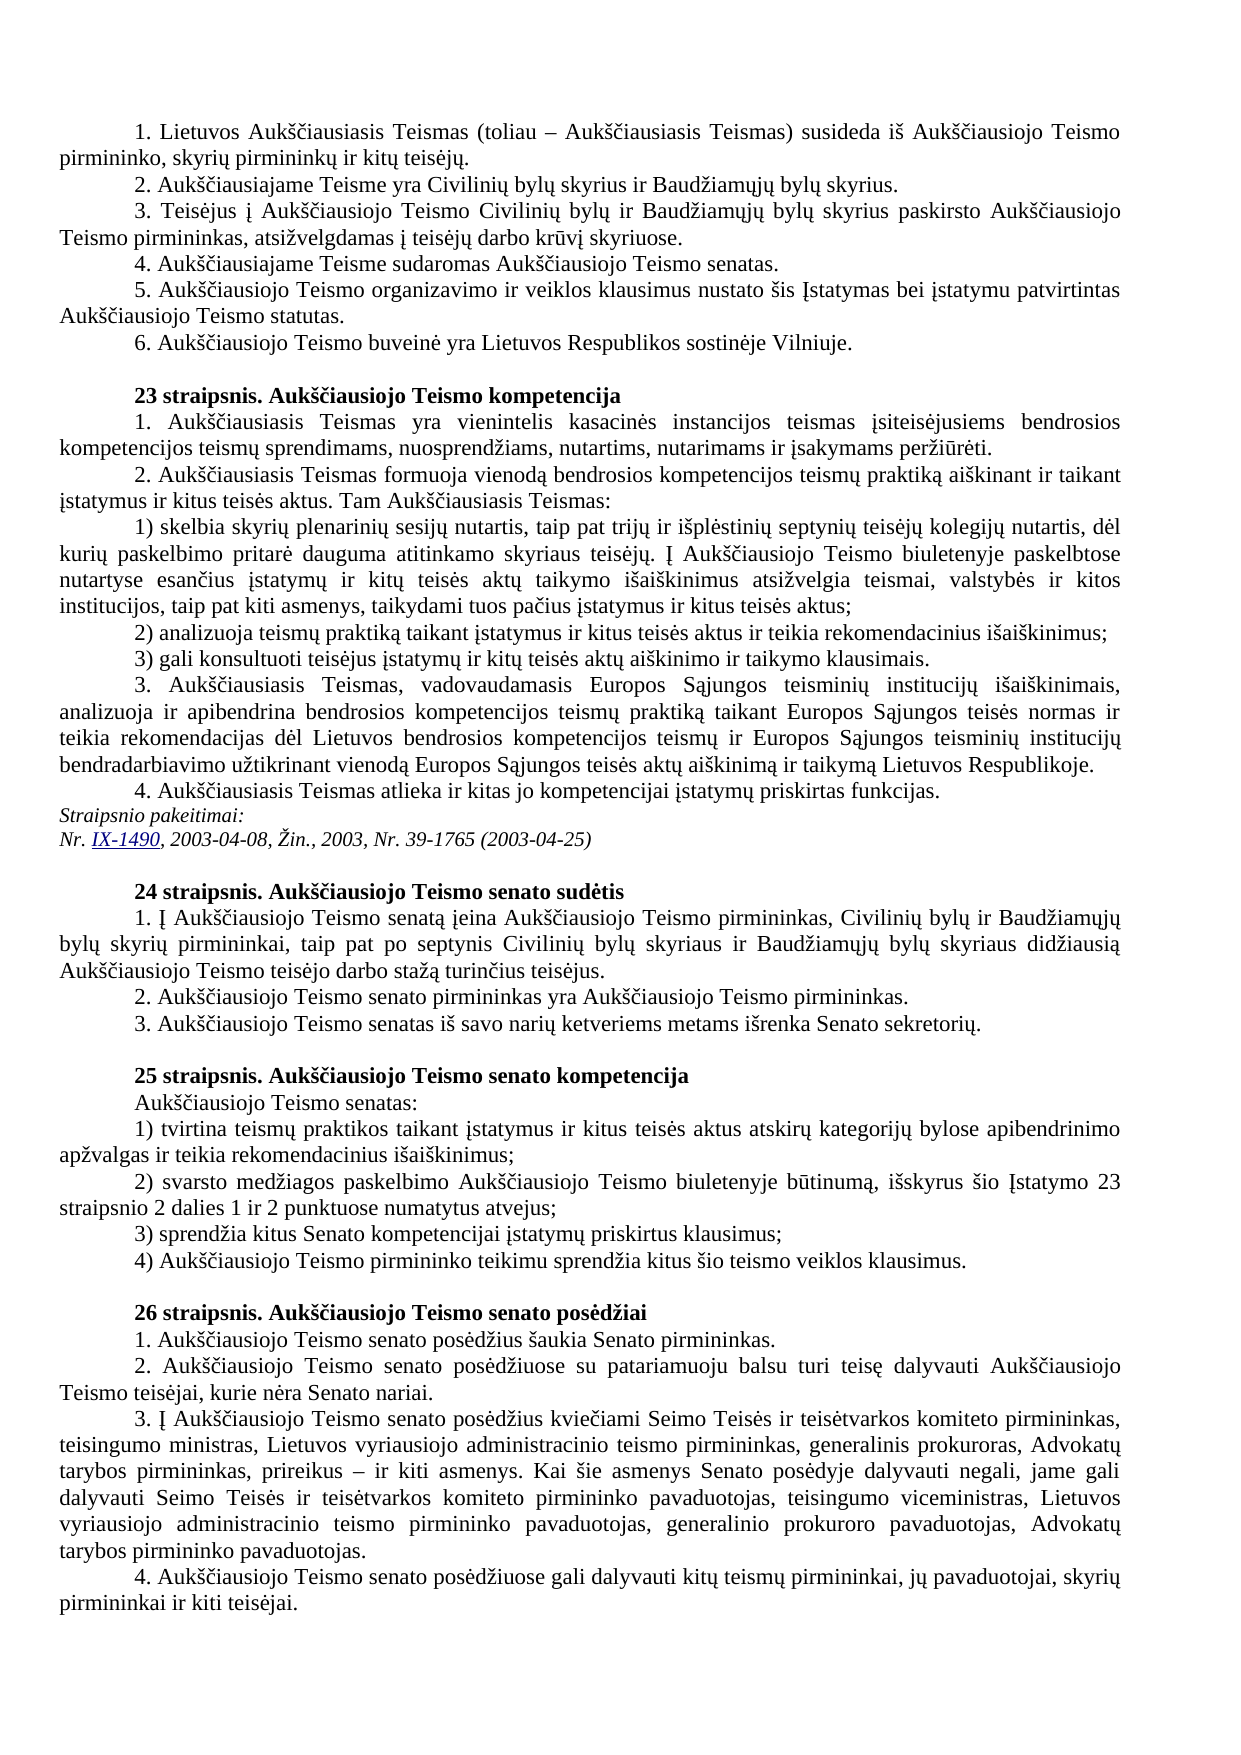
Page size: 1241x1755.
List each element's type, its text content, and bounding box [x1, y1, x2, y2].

text Nr. IX-1490, 2003-04-08, Žin., 2003, Nr. 39-1765 (2003-04-25) [59, 827, 1122, 851]
text 2. Aukščiausiasis Teismas formuoja vienodą bendrosios kompetencijos teismų praktiką aiškinant ir taikant įstatymus ir kitus teisės aktus. Tam Aukščiausiasis Teismas: [59, 461, 1122, 513]
text 2) svarsto medžiagos paskelbimo Aukščiausiojo Teismo biuletenyje būtinumą, išskyrus šio Įstatymo 23 straipsnio 2 dalies 1 ir 2 punktuose numatytus atvejus; [59, 1168, 1122, 1220]
text 2. Aukščiausiajame Teisme yra Civilinių bylų skyrius ir Baudžiamųjų bylų skyrius. [59, 171, 1122, 197]
text 1. Aukščiausiojo Teismo senato posėdžius šaukia Senato pirmininkas. [59, 1326, 1122, 1352]
text 3. Aukščiausiasis Teismas, vadovaudamasis Europos Sąjungos teisminių institucijų išaiškinimais, analizuoja ir apibendrina bendrosios kompetencijos teismų praktiką taikant Europos Sąjungos teisės normas ir teikia rekomendacijas dėl Lietuvos bendrosios kompetencijos teismų ir Europos Sąjungos teisminių institucijų bendradarbiavimo užtikrinant vienodą Europos Sąjungos teisės aktų aiškinimą ir taikymą Lietuvos Respublikoje. [59, 672, 1122, 777]
text 1) tvirtina teismų praktikos taikant įstatymus ir kitus teisės aktus atskirų kategorijų bylose apibendrinimo apžvalgas ir teikia rekomendacinius išaiškinimus; [59, 1115, 1122, 1168]
text 3. Teisėjus į Aukščiausiojo Teismo Civilinių bylų ir Baudžiamųjų bylų skyrius paskirsto Aukščiausiojo Teismo pirmininkas, atsižvelgdamas į teisėjų darbo krūvį skyriuose. [59, 197, 1122, 250]
text 24 straipsnis. Aukščiausiojo Teismo senato sudėtis [59, 878, 1122, 904]
text 6. Aukščiausiojo Teismo buveinė yra Lietuvos Respublikos sostinėje Vilniuje. [59, 329, 1122, 355]
text 2) analizuoja teismų praktiką taikant įstatymus ir kitus teisės aktus ir teikia rekomendacinius išaiškinimus; [59, 619, 1122, 645]
text 4) Aukščiausiojo Teismo pirmininko teikimu sprendžia kitus šio teismo veiklos klausimus. [59, 1247, 1122, 1273]
text 23 straipsnis. Aukščiausiojo Teismo kompetencija [59, 382, 1122, 408]
text 25 straipsnis. Aukščiausiojo Teismo senato kompetencija [59, 1062, 1122, 1089]
text 1. Lietuvos Aukščiausiasis Teismas (toliau – Aukščiausiasis Teismas) susideda iš Aukščiausiojo Teismo pirmininko, skyrių pirmininkų ir kitų teisėjų. [59, 118, 1122, 171]
text 3. Aukščiausiojo Teismo senatas iš savo narių ketveriems metams išrenka Senato sekretorių. [59, 1009, 1122, 1036]
text 5. Aukščiausiojo Teismo organizavimo ir veiklos klausimus nustato šis Įstatymas bei įstatymu patvirtintas Aukščiausiojo Teismo statutas. [59, 276, 1122, 329]
text 1. Aukščiausiasis Teismas yra vienintelis kasacinės instancijos teismas įsiteisėjusiems bendrosios kompetencijos teismų sprendimams, nuosprendžiams, nutartims, nutarimams ir įsakymams peržiūrėti. [59, 408, 1122, 461]
text 1) skelbia skyrių plenarinių sesijų nutartis, taip pat trijų ir išplėstinių septynių teisėjų kolegijų nutartis, dėl kurių paskelbimo pritarė dauguma atitinkamo skyriaus teisėjų. Į Aukščiausiojo Teismo biuletenyje paskelbtose nutartyse esančius įstatymų ir kitų teisės aktų taikymo išaiškinimus atsižvelgia teismai, valstybės ir kitos institucijos, taip pat kiti asmenys, taikydami tuos pačius įstatymus ir kitus teisės aktus; [59, 513, 1122, 619]
text 3) sprendžia kitus Senato kompetencijai įstatymų priskirtus klausimus; [59, 1220, 1122, 1247]
text 4. Aukščiausiasis Teismas atlieka ir kitas jo kompetencijai įstatymų priskirtas funkcijas. [59, 777, 1122, 803]
text 4. Aukščiausiajame Teisme sudaromas Aukščiausiojo Teismo senatas. [59, 250, 1122, 276]
text 4. Aukščiausiojo Teismo senato posėdžiuose gali dalyvauti kitų teismų pirmininkai, jų pavaduotojai, skyrių pirmininkai ir kiti teisėjai. [59, 1563, 1122, 1616]
text 2. Aukščiausiojo Teismo senato pirmininkas yra Aukščiausiojo Teismo pirmininkas. [59, 983, 1122, 1009]
text 2. Aukščiausiojo Teismo senato posėdžiuose su patariamuoju balsu turi teisę dalyvauti Aukščiausiojo Teismo teisėjai, kurie nėra Senato nariai. [59, 1352, 1122, 1405]
text 3) gali konsultuoti teisėjus įstatymų ir kitų teisės aktų aiškinimo ir taikymo klausimais. [59, 645, 1122, 672]
text Aukščiausiojo Teismo senatas: [59, 1089, 1122, 1115]
text Straipsnio pakeitimai: [59, 803, 1122, 827]
text 26 straipsnis. Aukščiausiojo Teismo senato posėdžiai [59, 1299, 1122, 1326]
text 1. Į Aukščiausiojo Teismo senatą įeina Aukščiausiojo Teismo pirmininkas, Civilinių bylų ir Baudžiamųjų bylų skyrių pirmininkai, taip pat po septynis Civilinių bylų skyriaus ir Baudžiamųjų bylų skyriaus didžiausią Aukščiausiojo Teismo teisėjo darbo stažą turinčius teisėjus. [59, 904, 1122, 983]
text 3. Į Aukščiausiojo Teismo senato posėdžius kviečiami Seimo Teisės ir teisėtvarkos komiteto pirmininkas, teisingumo ministras, Lietuvos vyriausiojo administracinio teismo pirmininkas, generalinis prokuroras, Advokatų tarybos pirmininkas, prireikus – ir kiti asmenys. Kai šie asmenys Senato posėdyje dalyvauti negali, jame gali dalyvauti Seimo Teisės ir teisėtvarkos komiteto pirmininko pavaduotojas, teisingumo viceministras, Lietuvos vyriausiojo administracinio teismo pirmininko pavaduotojas, generalinio prokuroro pavaduotojas, Advokatų tarybos pirmininko pavaduotojas. [59, 1405, 1122, 1563]
